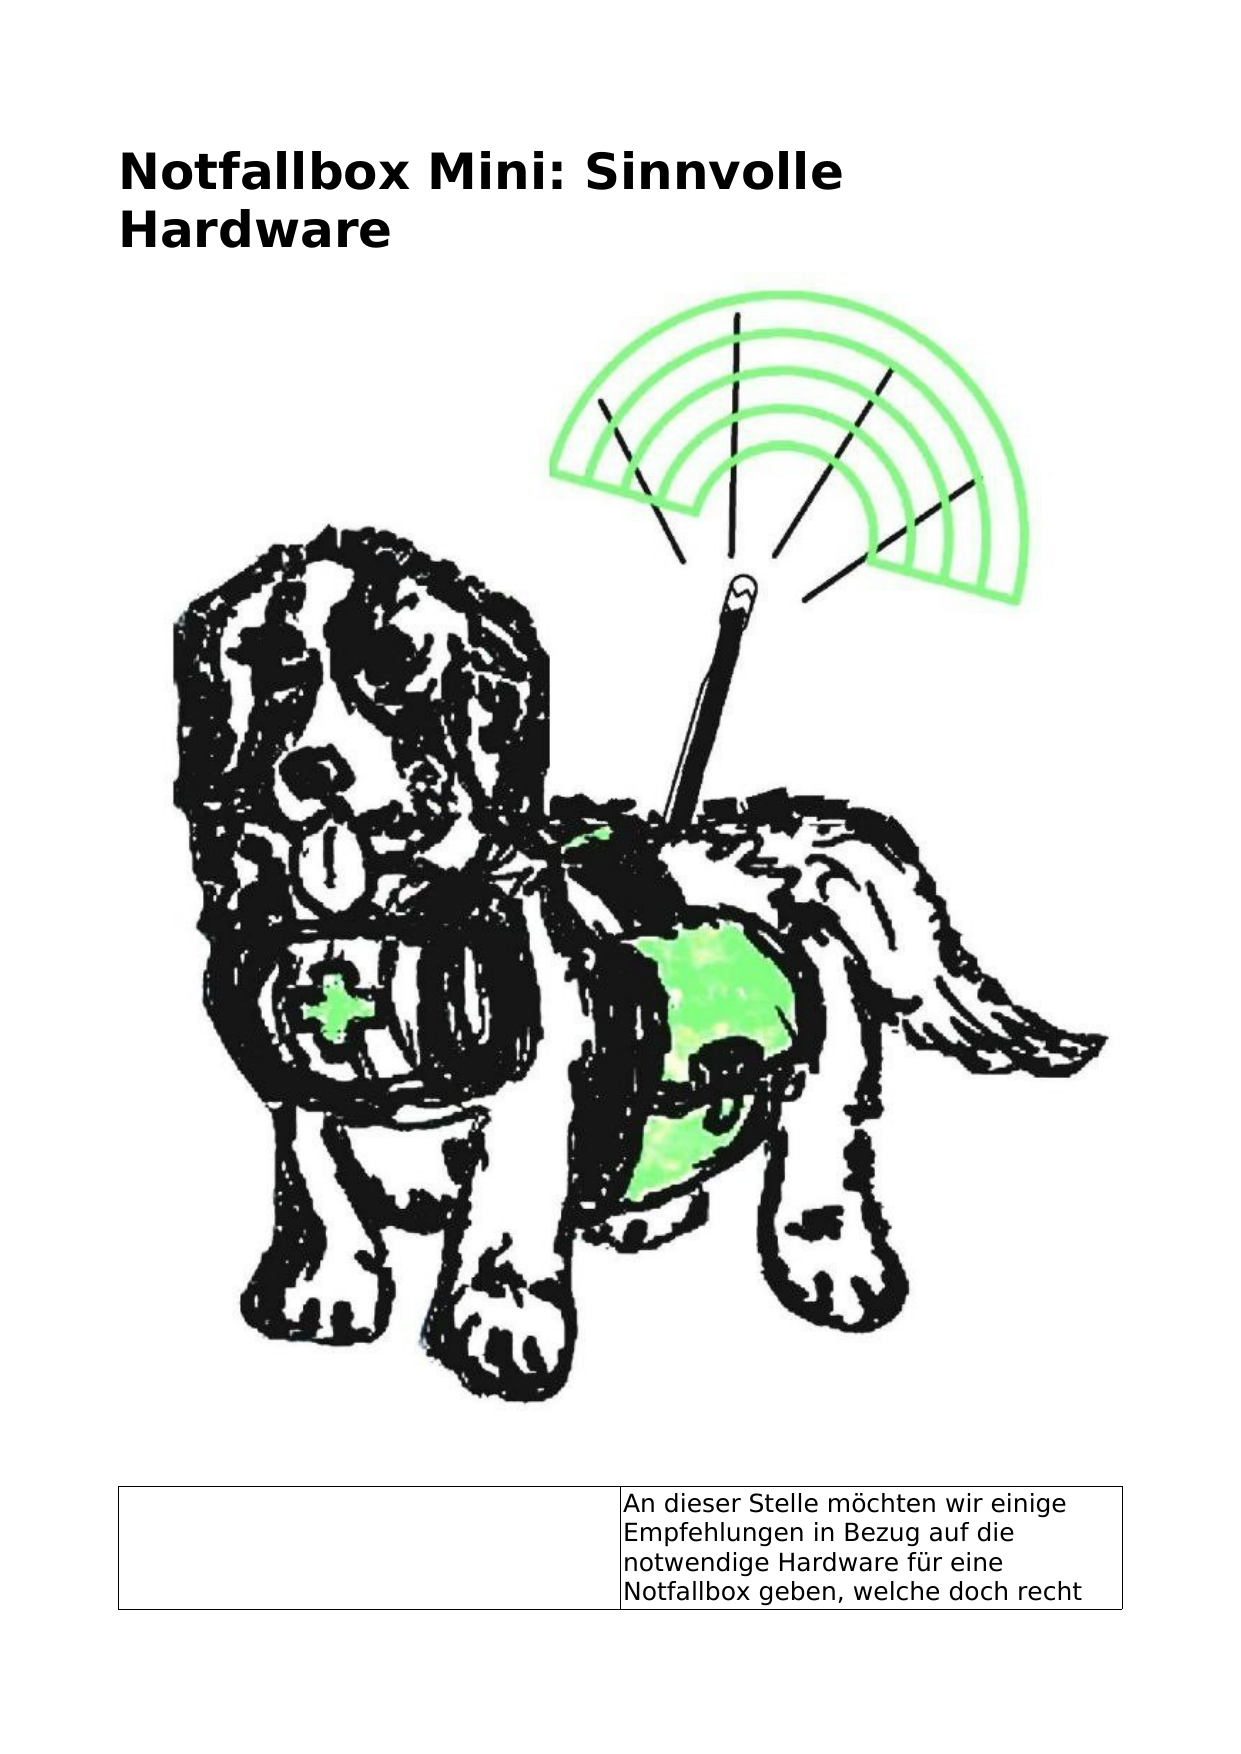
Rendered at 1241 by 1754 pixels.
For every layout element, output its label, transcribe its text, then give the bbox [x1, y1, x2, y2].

subtitle Notfallbox Mini: Sinnvolle Hardware [118, 143, 1122, 259]
table_header [119, 1487, 620, 1609]
table_header An dieser Stelle möchten wir einige Empfehlungen in Bezug auf die notwendige Hardware für eine Notfallbox geben, welche doch recht [621, 1487, 1122, 1609]
picture [118, 272, 1123, 1430]
